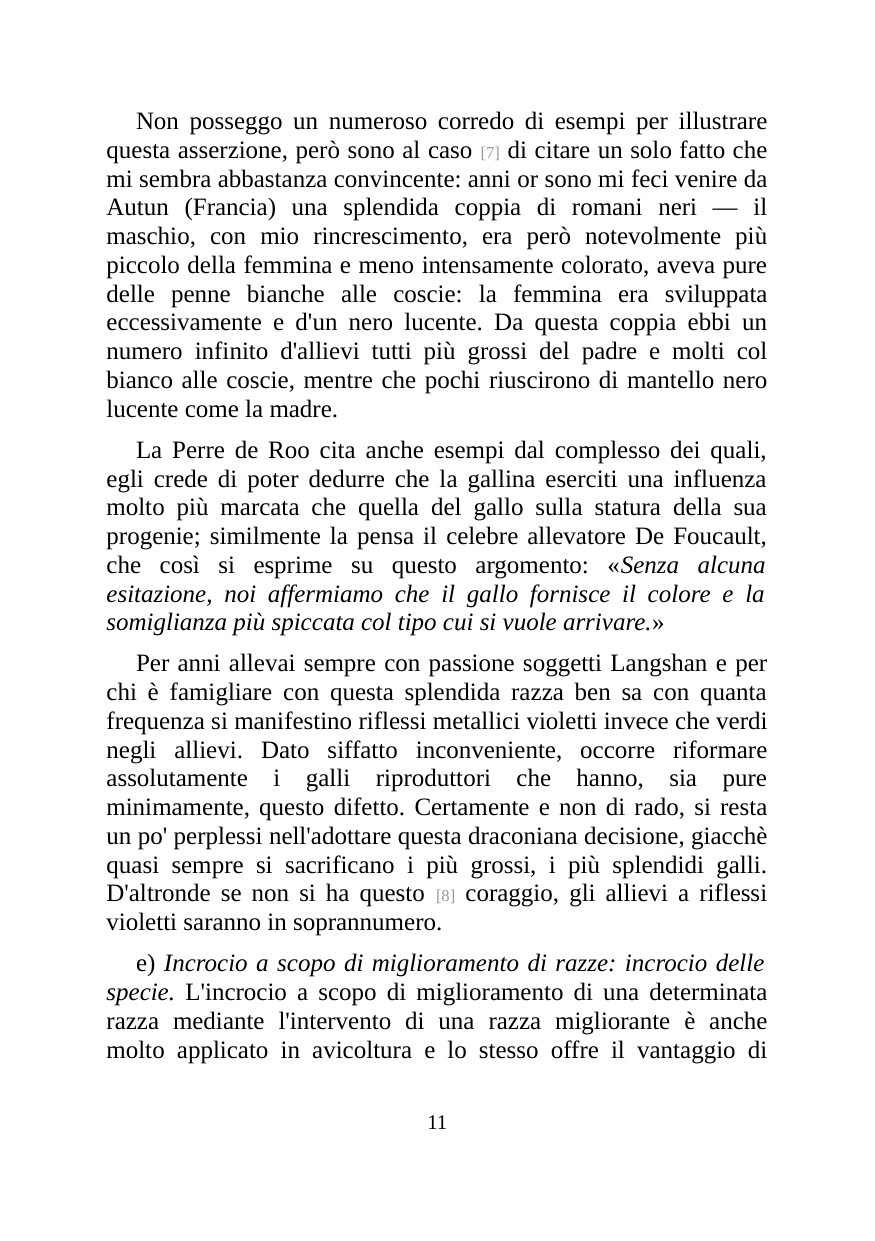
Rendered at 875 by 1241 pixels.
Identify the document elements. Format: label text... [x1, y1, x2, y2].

text Per anni allevai sempre con passione soggetti Langshan e per chi è famigliare con questa splendida razza ben sa con quanta frequenza si manifestino riflessi metallici violetti invece che verdi negli allievi. Dato siffatto inconveniente, occorre riformare assolutamente i galli riproduttori che hanno, sia pure minimamente, questo difetto. Certamente e non di rado, si resta un po' perplessi nell'adottare questa draconiana decisione, giacchè quasi sempre si sacrificano i più grossi, i più splendidi galli. D'altronde se non si ha questo [8] coraggio, gli allievi a riflessi violetti saranno in soprannumero. [106, 648, 768, 936]
text Non posseggo un numeroso corredo di esempi per illustrare questa asserzione, però sono al caso [7] di citare un solo fatto che mi sembra abbastanza convincente: anni or sono mi feci venire da Autun (Francia) una splendida coppia di romani neri — il maschio, con mio rincrescimento, era però notevolmente più piccolo della femmina e meno intensamente colorato, aveva pure delle penne bianche alle coscie: la femmina era sviluppata eccessivamente e d'un nero lucente. Da questa coppia ebbi un numero infinito d'allievi tutti più grossi del padre e molti col bianco alle coscie, mentre che pochi riuscirono di mantello nero lucente come la madre. [106, 106, 768, 422]
text e) Incrocio a scopo di miglioramento di razze: incrocio delle specie. L'incrocio a scopo di miglioramento di una determinata razza mediante l'intervento di una razza migliorante è anche molto applicato in avicoltura e lo stesso offre il vantaggio di [106, 948, 768, 1063]
text La Perre de Roo cita anche esempi dal complesso dei quali, egli crede di poter dedurre che la gallina eserciti una influenza molto più marcata che quella del gallo sulla statura della sua progenie; similmente la pensa il celebre allevatore De Foucault, che così si esprime su questo argomento: «Senza alcuna esitazione, noi affermiamo che il gallo fornisce il colore e la somiglianza più spiccata col tipo cui si vuole arrivare.» [106, 435, 768, 636]
